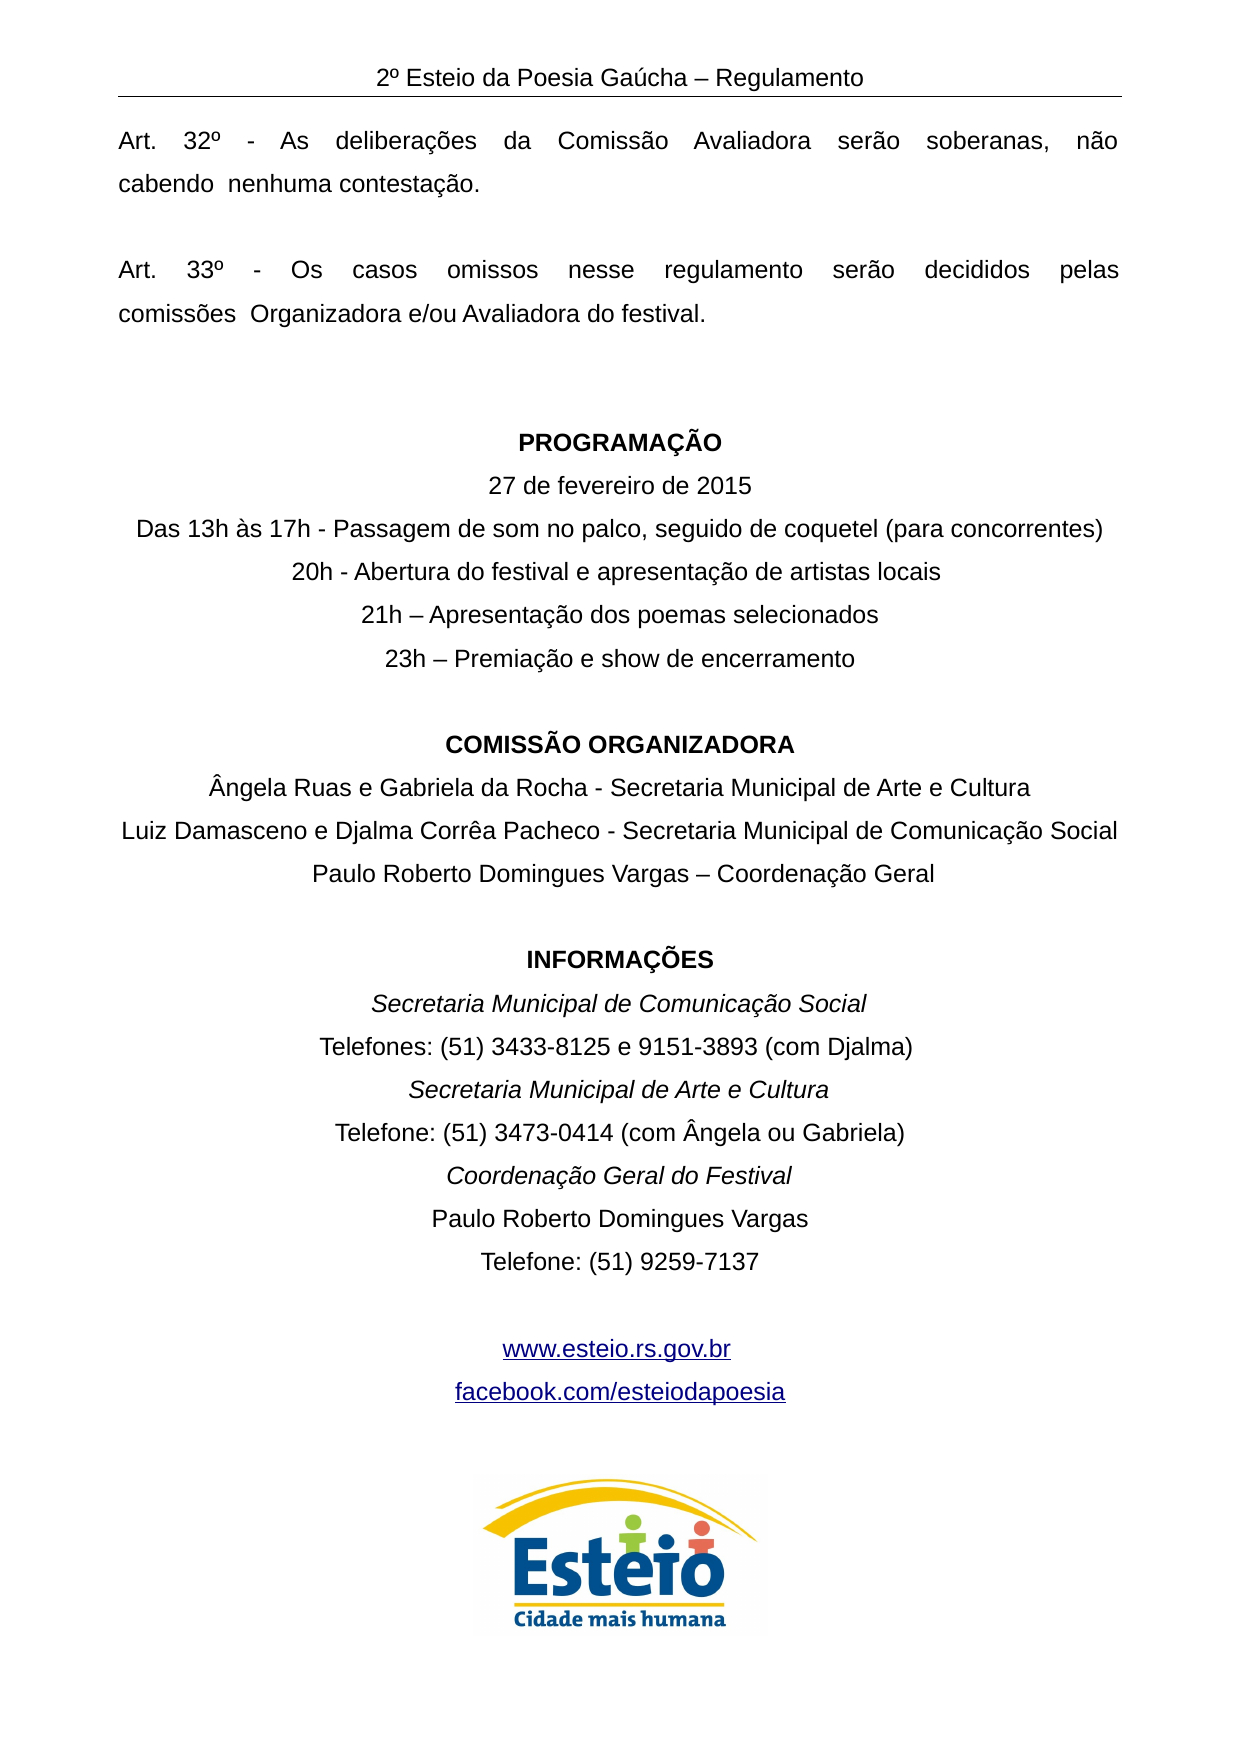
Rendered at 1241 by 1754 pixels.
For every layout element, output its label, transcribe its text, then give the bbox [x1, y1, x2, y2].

text COMISSÃO ORGANIZADORA [118, 730, 1122, 759]
text Telefone: (51) 9259-7137 [118, 1247, 1122, 1276]
text Telefones: (51) 3433-8125 e 9151-3893 (com Djalma) [118, 1032, 1122, 1061]
text INFORMAÇÕES [118, 946, 1122, 974]
text Coordenação Geral do Festival [118, 1161, 1122, 1190]
text Paulo Roberto Domingues Vargas [118, 1204, 1122, 1233]
text Paulo Roberto Domingues Vargas – Coordenação Geral [118, 859, 1122, 888]
picture [472, 1474, 768, 1636]
text 27 de fevereiro de 2015 [118, 471, 1122, 500]
text PROGRAMAÇÃO [118, 428, 1122, 457]
text 21h – Apresentação dos poemas selecionados [118, 601, 1122, 629]
text Art. 32º - As deliberações da Comissão Avaliadora serão soberanas, não cabendo nenhuma contestação. [118, 126, 1122, 198]
text Telefone: (51) 3473-0414 (com Ângela ou Gabriela) [118, 1118, 1122, 1147]
text Luiz Damasceno e Djalma Corrêa Pacheco - Secretaria Municipal de Comunicação Social [118, 816, 1122, 845]
text Secretaria Municipal de Comunicação Social [118, 989, 1122, 1017]
text Art. 33º - Os casos omissos nesse regulamento serão decididos pelas comissões Organizadora e/ou Avaliadora do festival. [118, 256, 1122, 327]
text www.esteio.rs.gov.br facebook.com/esteiodapoesia [118, 1334, 1122, 1406]
text Ângela Ruas e Gabriela da Rocha - Secretaria Municipal de Arte e Cultura [118, 773, 1122, 802]
text 23h – Premiação e show de encerramento [118, 644, 1122, 672]
text Das 13h às 17h - Passagem de som no palco, seguido de coquetel (para concorrentes) [118, 514, 1122, 543]
text Secretaria Municipal de Arte e Cultura [118, 1075, 1122, 1104]
text 20h - Abertura do festival e apresentação de artistas locais [118, 557, 1122, 586]
